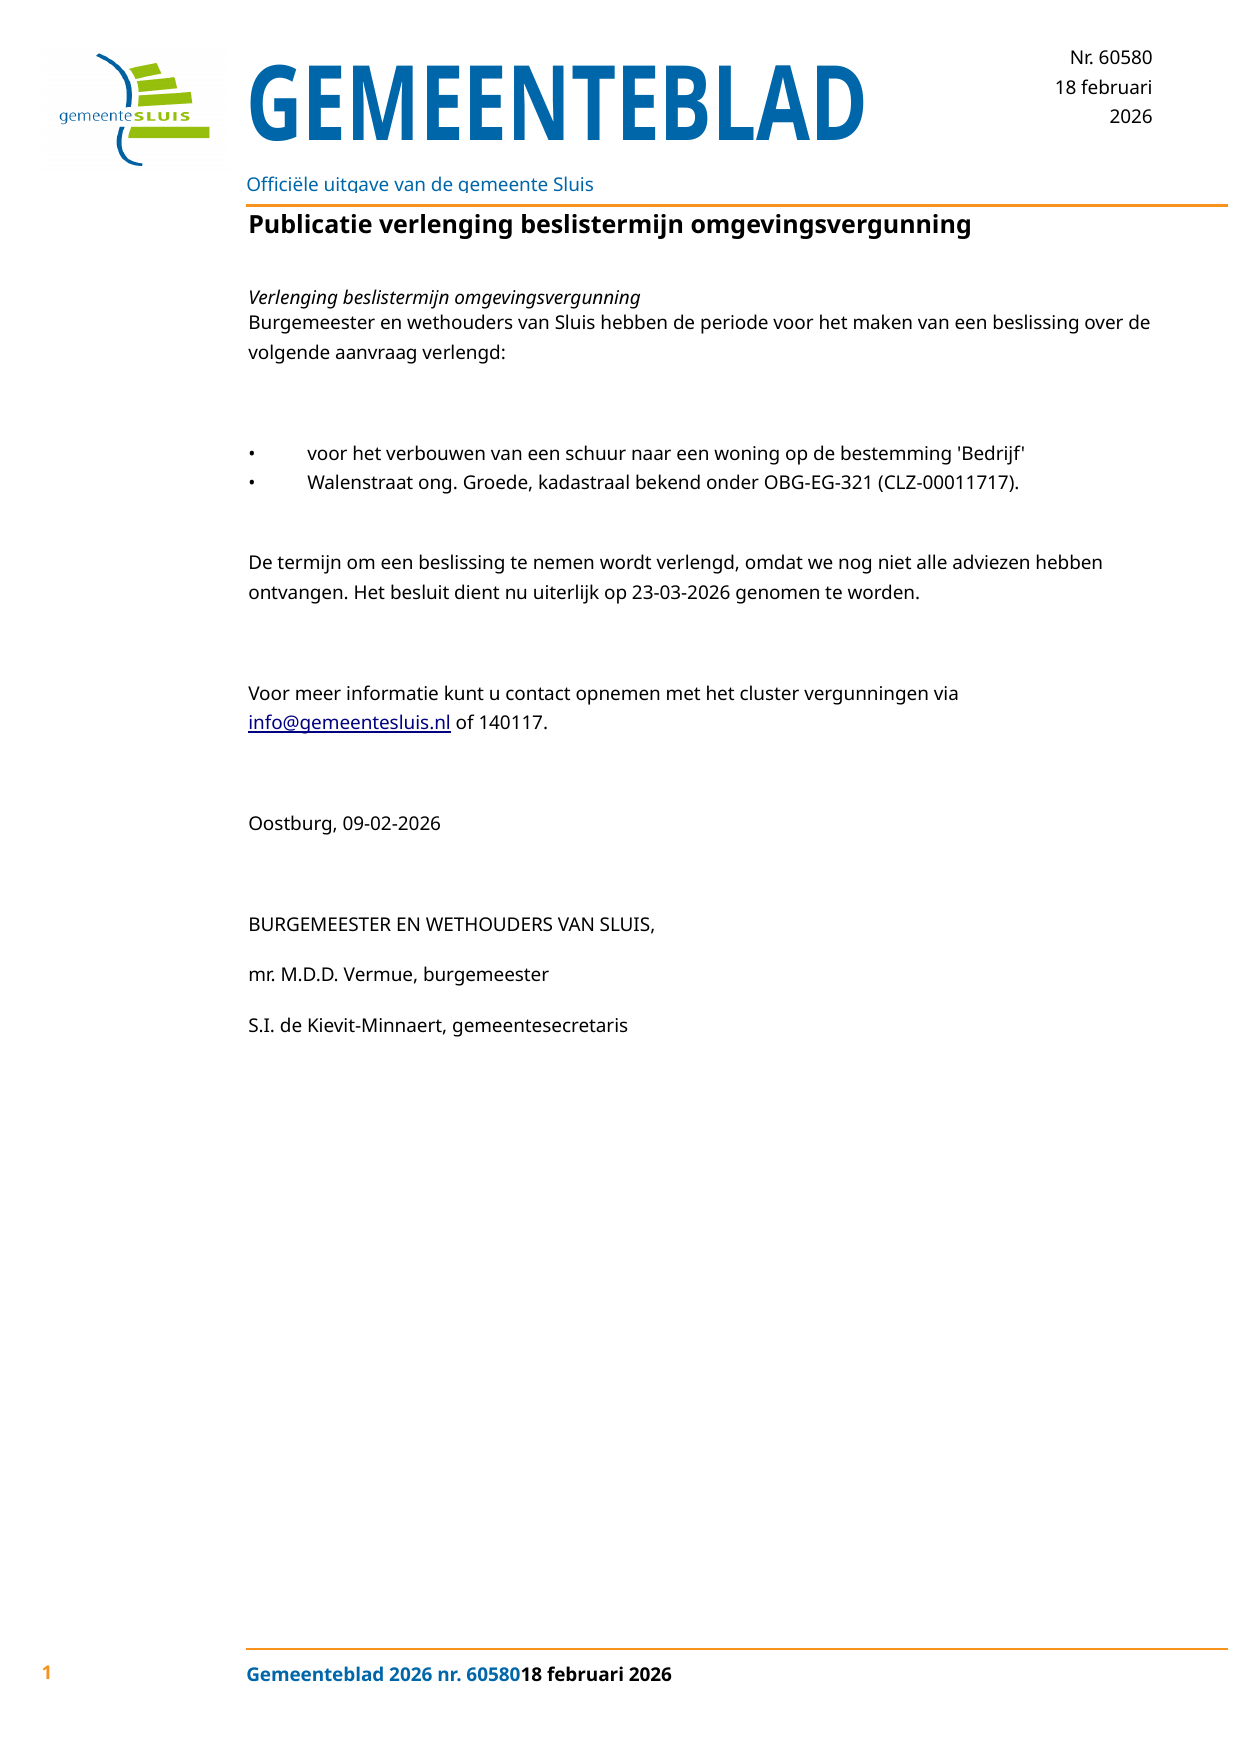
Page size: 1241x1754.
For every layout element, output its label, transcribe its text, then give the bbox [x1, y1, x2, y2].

list Walenstraat ong. Groede, kadastraal bekend onder OBG-EG-321 (CLZ-00011717). [248, 469, 1152, 495]
text Burgemeester en wethouders van Sluis hebben de periode voor het maken van een beslissing over de volgende aanvraag verlengd: [248, 309, 1152, 365]
text Publicatie verlenging beslistermijn omgevingsvergunning [248, 207, 1152, 241]
text Oostburg, 09-02-2026 [248, 810, 1152, 836]
text De termijn om een beslissing te nemen wordt verlengd, omdat we nog niet alle adviezen hebben ontvangen. Het besluit dient nu uiterlijk op 23-03-2026 genomen te worden. [248, 549, 1152, 605]
text mr. M.D.D. Vermue, burgemeester [248, 962, 1152, 987]
picture [41, 47, 231, 172]
list voor het verbouwen van een schuur naar een woning op de bestemming 'Bedrijf' [248, 440, 1152, 466]
text S.I. de Kievit-Minnaert, gemeentesecretaris [248, 1012, 1152, 1038]
text Voor meer informatie kunt u contact opnemen met het cluster vergunningen via info@gemeentesluis.nl of 140117. [248, 680, 1152, 735]
text Verlenging beslistermijn omgevingsvergunning [248, 284, 1152, 309]
text BURGEMEESTER EN WETHOUDERS VAN SLUIS, [248, 911, 1152, 937]
